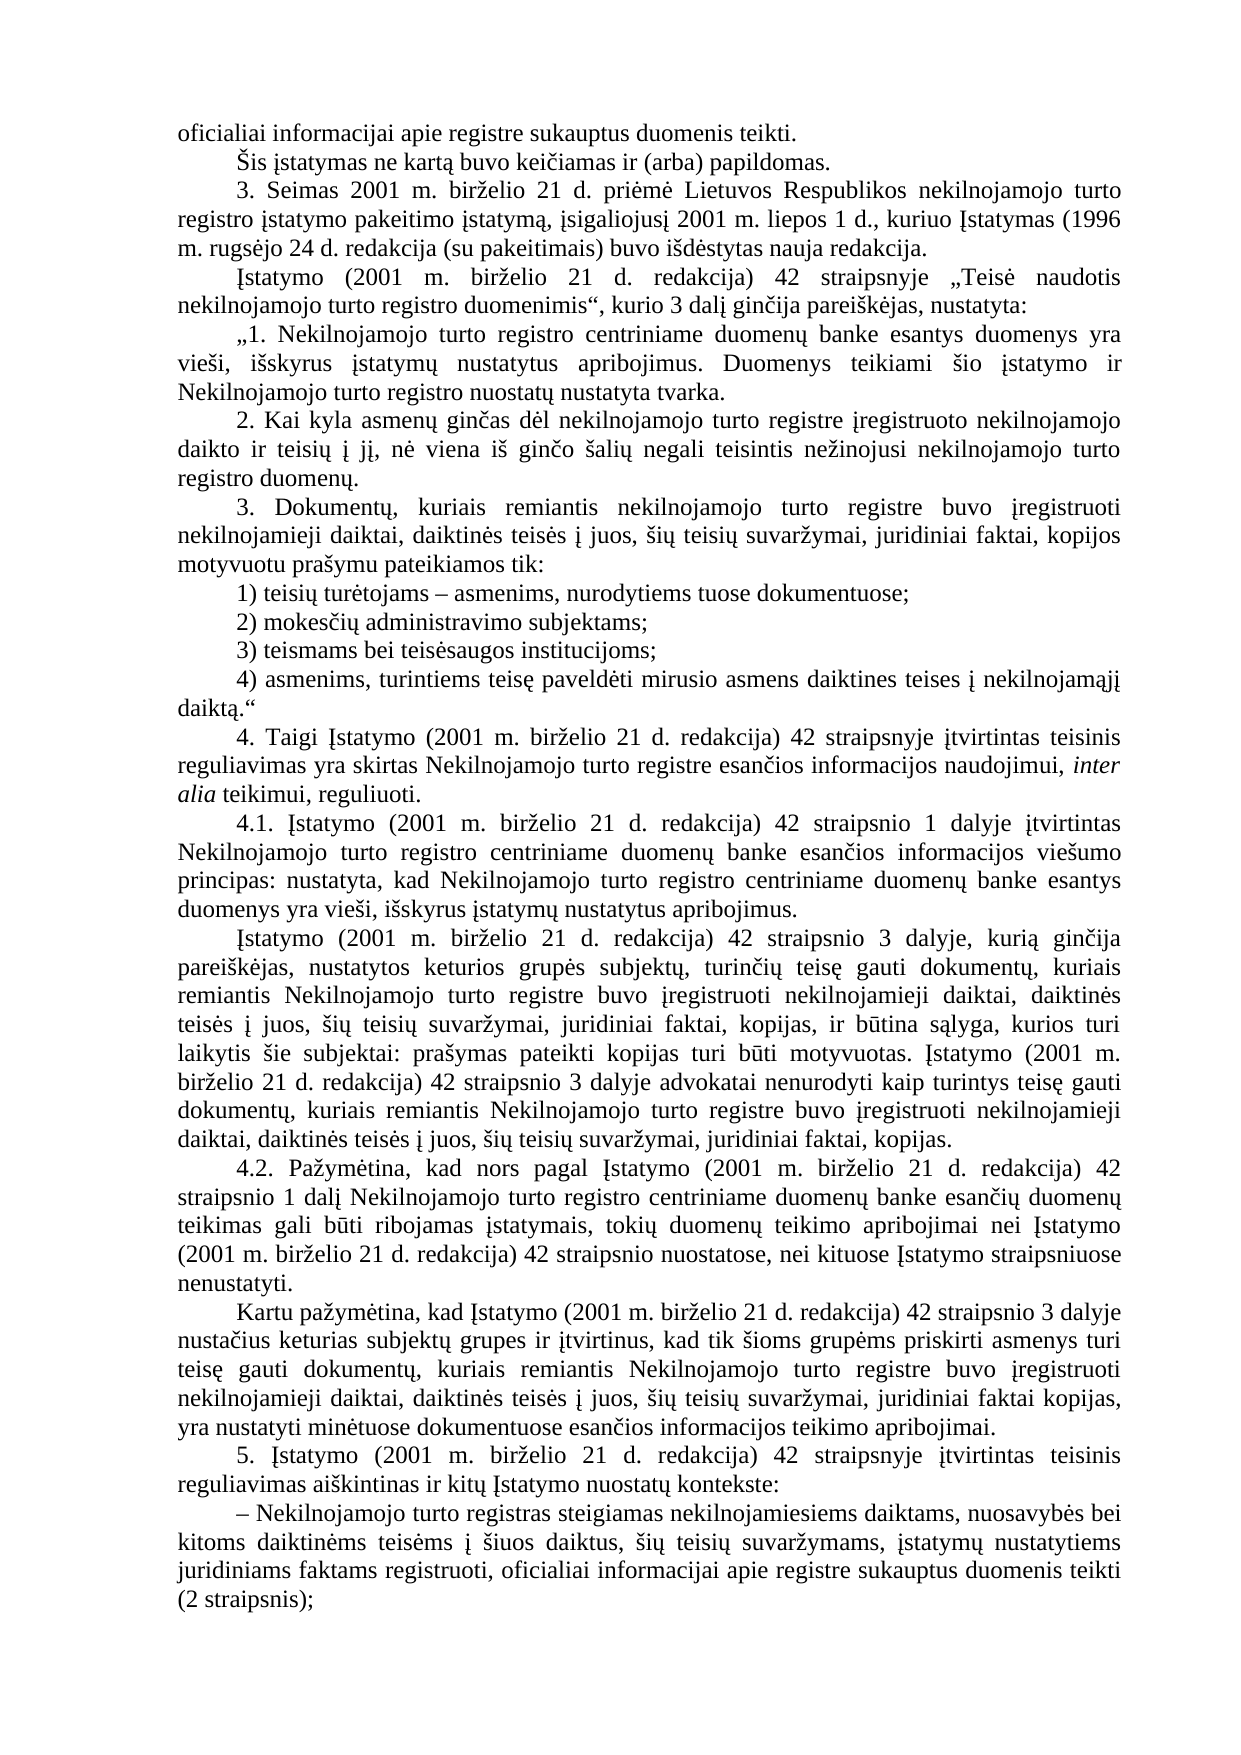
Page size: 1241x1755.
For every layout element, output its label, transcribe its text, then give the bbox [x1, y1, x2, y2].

text 3. Seimas 2001 m. birželio 21 d. priėmė Lietuvos Respublikos nekilnojamojo turto registro įstatymo pakeitimo įstatymą, įsigaliojusį 2001 m. liepos 1 d., kuriuo Įstatymas (1996 m. rugsėjo 24 d. redakcija (su pakeitimais) buvo išdėstytas nauja redakcija. [177, 176, 1122, 262]
text 2) mokesčių administravimo subjektams; [177, 607, 1122, 636]
text Kartu pažymėtina, kad Įstatymo (2001 m. birželio 21 d. redakcija) 42 straipsnio 3 dalyje nustačius keturias subjektų grupes ir įtvirtinus, kad tik šioms grupėms priskirti asmenys turi teisę gauti dokumentų, kuriais remiantis Nekilnojamojo turto registre buvo įregistruoti nekilnojamieji daiktai, daiktinės teisės į juos, šių teisių suvaržymai, juridiniai faktai kopijas, yra nustatyti minėtuose dokumentuose esančios informacijos teikimo apribojimai. [177, 1297, 1122, 1441]
text 1) teisių turėtojams – asmenims, nurodytiems tuose dokumentuose; [177, 578, 1122, 607]
text oficialiai informacijai apie registre sukauptus duomenis teikti. [177, 118, 1122, 147]
text 5. Įstatymo (2001 m. birželio 21 d. redakcija) 42 straipsnyje įtvirtintas teisinis reguliavimas aiškintinas ir kitų Įstatymo nuostatų kontekste: [177, 1441, 1122, 1498]
text Šis įstatymas ne kartą buvo keičiamas ir (arba) papildomas. [177, 147, 1122, 176]
text 4.1. Įstatymo (2001 m. birželio 21 d. redakcija) 42 straipsnio 1 dalyje įtvirtintas Nekilnojamojo turto registro centriniame duomenų banke esančios informacijos viešumo principas: nustatyta, kad Nekilnojamojo turto registro centriniame duomenų banke esantys duomenys yra vieši, išskyrus įstatymų nustatytus apribojimus. [177, 808, 1122, 923]
text 4) asmenims, turintiems teisę paveldėti mirusio asmens daiktines teises į nekilnojamąjį daiktą.“ [177, 664, 1122, 722]
text 3) teismams bei teisėsaugos institucijoms; [177, 636, 1122, 664]
text 3. Dokumentų, kuriais remiantis nekilnojamojo turto registre buvo įregistruoti nekilnojamieji daiktai, daiktinės teisės į juos, šių teisių suvaržymai, juridiniai faktai, kopijos motyvuotu prašymu pateikiamos tik: [177, 492, 1122, 578]
text Įstatymo (2001 m. birželio 21 d. redakcija) 42 straipsnyje „Teisė naudotis nekilnojamojo turto registro duomenimis“, kurio 3 dalį ginčija pareiškėjas, nustatyta: [177, 262, 1122, 319]
text Įstatymo (2001 m. birželio 21 d. redakcija) 42 straipsnio 3 dalyje, kurią ginčija pareiškėjas, nustatytos keturios grupės subjektų, turinčių teisę gauti dokumentų, kuriais remiantis Nekilnojamojo turto registre buvo įregistruoti nekilnojamieji daiktai, daiktinės teisės į juos, šių teisių suvaržymai, juridiniai faktai, kopijas, ir būtina sąlyga, kurios turi laikytis šie subjektai: prašymas pateikti kopijas turi būti motyvuotas. Įstatymo (2001 m. birželio 21 d. redakcija) 42 straipsnio 3 dalyje advokatai nenurodyti kaip turintys teisę gauti dokumentų, kuriais remiantis Nekilnojamojo turto registre buvo įregistruoti nekilnojamieji daiktai, daiktinės teisės į juos, šių teisių suvaržymai, juridiniai faktai, kopijas. [177, 923, 1122, 1153]
text – Nekilnojamojo turto registras steigiamas nekilnojamiesiems daiktams, nuosavybės bei kitoms daiktinėms teisėms į šiuos daiktus, šių teisių suvaržymams, įstatymų nustatytiems juridiniams faktams registruoti, oficialiai informacijai apie registre sukauptus duomenis teikti (2 straipsnis); [177, 1498, 1122, 1613]
text 4. Taigi Įstatymo (2001 m. birželio 21 d. redakcija) 42 straipsnyje įtvirtintas teisinis reguliavimas yra skirtas Nekilnojamojo turto registre esančios informacijos naudojimui, inter alia teikimui, reguliuoti. [177, 722, 1122, 808]
text 4.2. Pažymėtina, kad nors pagal Įstatymo (2001 m. birželio 21 d. redakcija) 42 straipsnio 1 dalį Nekilnojamojo turto registro centriniame duomenų banke esančių duomenų teikimas gali būti ribojamas įstatymais, tokių duomenų teikimo apribojimai nei Įstatymo (2001 m. birželio 21 d. redakcija) 42 straipsnio nuostatose, nei kituose Įstatymo straipsniuose nenustatyti. [177, 1153, 1122, 1297]
text 2. Kai kyla asmenų ginčas dėl nekilnojamojo turto registre įregistruoto nekilnojamojo daikto ir teisių į jį, nė viena iš ginčo šalių negali teisintis nežinojusi nekilnojamojo turto registro duomenų. [177, 406, 1122, 492]
text „1. Nekilnojamojo turto registro centriniame duomenų banke esantys duomenys yra vieši, išskyrus įstatymų nustatytus apribojimus. Duomenys teikiami šio įstatymo ir Nekilnojamojo turto registro nuostatų nustatyta tvarka. [177, 319, 1122, 406]
